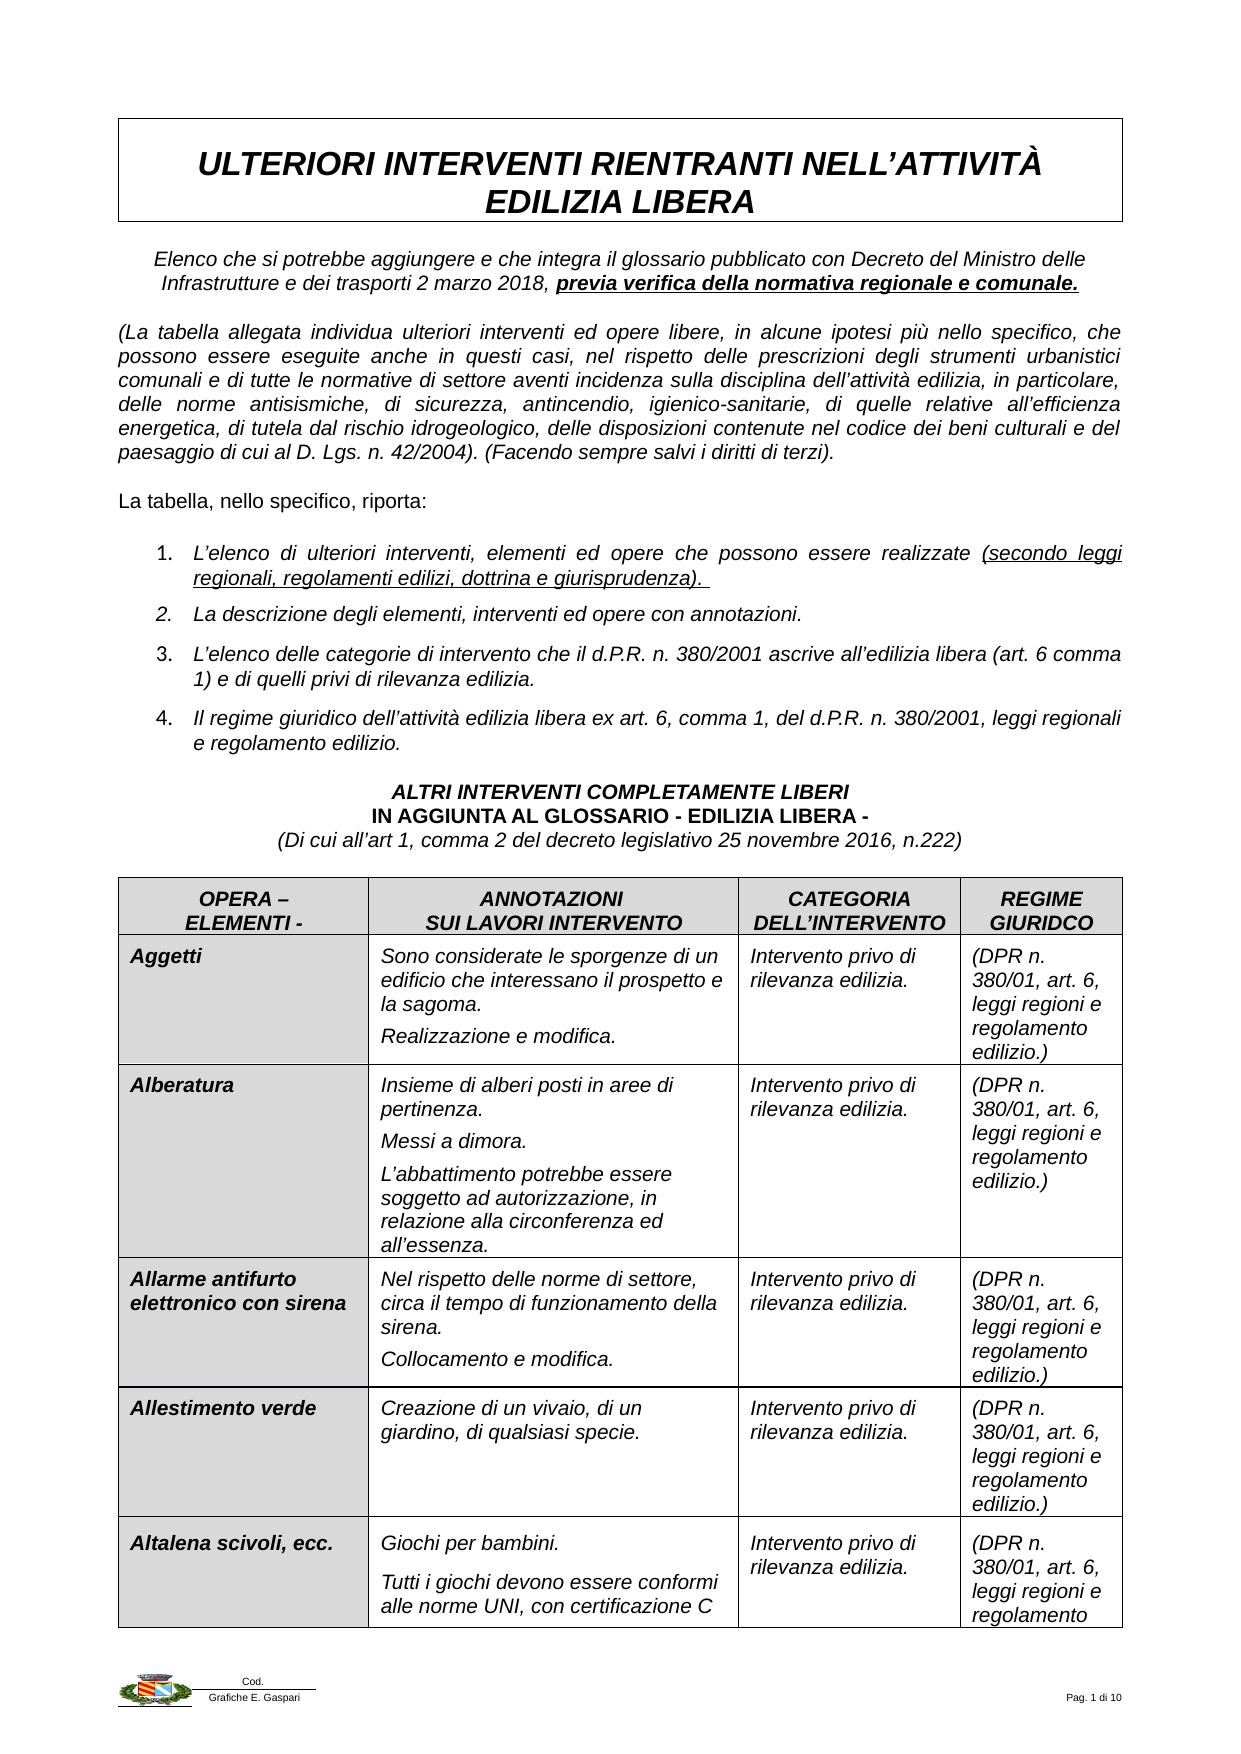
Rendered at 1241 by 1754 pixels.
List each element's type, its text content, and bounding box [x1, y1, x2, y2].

table_cell Insieme di alberi posti in aree di pertinenza. Messi a dimora. L’abbattimento potrebbe essere soggetto ad autorizzazione, in relazione alla circonferenza ed all’essenza. [369, 1065, 738, 1257]
table_cell Intervento privo di rilevanza edilizia. [739, 1258, 960, 1386]
table_cell Aggetti [119, 935, 368, 1063]
picture [118, 1674, 192, 1706]
list Il regime giuridico dell’attività edilizia libera ex art. 6, comma 1, del d.P.R. n. 380/2001, leggi regionali e regolamento edilizio. [156, 703, 1122, 755]
table_cell (DPR n. 380/01, art. 6, leggi regioni e regolamento edilizio.) [961, 1258, 1122, 1386]
table_cell (DPR n. 380/01, art. 6, leggi regioni e regolamento [961, 1517, 1122, 1627]
table_header OPERA – ELEMENTI - [119, 878, 368, 934]
table_cell Creazione di un vivaio, di un giardino, di qualsiasi specie. [369, 1388, 738, 1516]
table_cell Allestimento verde [119, 1388, 368, 1516]
table_header REGIME GIURIDCO [961, 878, 1122, 934]
table_cell Altalena scivoli, ecc. [119, 1517, 368, 1627]
list L’elenco di ulteriori interventi, elementi ed opere che possono essere realizzate (secondo leggi regionali, regolamenti edilizi, dottrina e giurisprudenza). [156, 538, 1122, 590]
table_cell Intervento privo di rilevanza edilizia. [739, 1065, 960, 1257]
list La descrizione degli elementi, interventi ed opere con annotazioni. [156, 602, 1122, 626]
table_cell Nel rispetto delle norme di settore, circa il tempo di funzionamento della sirena. Collocamento e modifica. [369, 1258, 738, 1386]
table_cell Sono considerate le sporgenze di un edificio che interessano il prospetto e la sagoma. Realizzazione e modifica. [369, 935, 738, 1063]
table_header CATEGORIA DELL’INTERVENTO [739, 878, 960, 934]
table_cell Allarme antifurto elettronico con sirena [119, 1258, 368, 1386]
table_header ANNOTAZIONI SUI LAVORI INTERVENTO [369, 878, 738, 934]
table_cell Intervento privo di rilevanza edilizia. [739, 1388, 960, 1516]
list L’elenco delle categorie di intervento che il d.P.R. n. 380/2001 ascrive all’edilizia libera (art. 6 comma 1) e di quelli privi di rilevanza edilizia. [156, 639, 1122, 691]
text (La tabella allegata individua ulteriori interventi ed opere libere, in alcune ipotesi più nello specifico, che possono essere eseguite anche in questi casi, nel rispetto delle prescrizioni degli strumenti urbanistici comunali e di tutte le normative di settore aventi incidenza sulla disciplina dell’attività edilizia, in particolare, delle norme antisismiche, di sicurezza, antincendio, igienico-sanitarie, di quelle relative all’efficienza energetica, di tutela dal rischio idrogeologico, delle disposizioni contenute nel codice dei beni culturali e del paesaggio di cui al D. Lgs. n. 42/2004). (Facendo sempre salvi i diritti di terzi). [118, 320, 1122, 464]
text La tabella, nello specifico, riporta: [118, 489, 1122, 513]
table_cell Intervento privo di rilevanza edilizia. [739, 1517, 960, 1627]
table_cell Intervento privo di rilevanza edilizia. [739, 935, 960, 1063]
table_header ULTERIORI INTERVENTI RIENTRANTI NELL’ATTIVITÀ EDILIZIA LIBERA [119, 119, 1122, 221]
table_cell (DPR n. 380/01, art. 6, leggi regioni e regolamento edilizio.) [961, 935, 1122, 1063]
table_cell (DPR n. 380/01, art. 6, leggi regioni e regolamento edilizio.) [961, 1065, 1122, 1257]
table_cell (DPR n. 380/01, art. 6, leggi regioni e regolamento edilizio.) [961, 1388, 1122, 1516]
text ALTRI INTERVENTI COMPLETAMENTE LIBERI IN AGGIUNTA AL GLOSSARIO - EDILIZIA LIBERA - (Di cui all’art 1, comma 2 del decreto legislativo 25 novembre 2016, n.222) [118, 780, 1122, 852]
table_cell Giochi per bambini. Tutti i giochi devono essere conformi alle norme UNI, con certificazione C [369, 1517, 738, 1627]
text Elenco che si potrebbe aggiungere e che integra il glossario pubblicato con Decreto del Ministro delle Infrastrutture e dei trasporti 2 marzo 2018, previa verifica della normativa regionale e comunale. [118, 247, 1122, 295]
table_cell Alberatura [119, 1065, 368, 1257]
